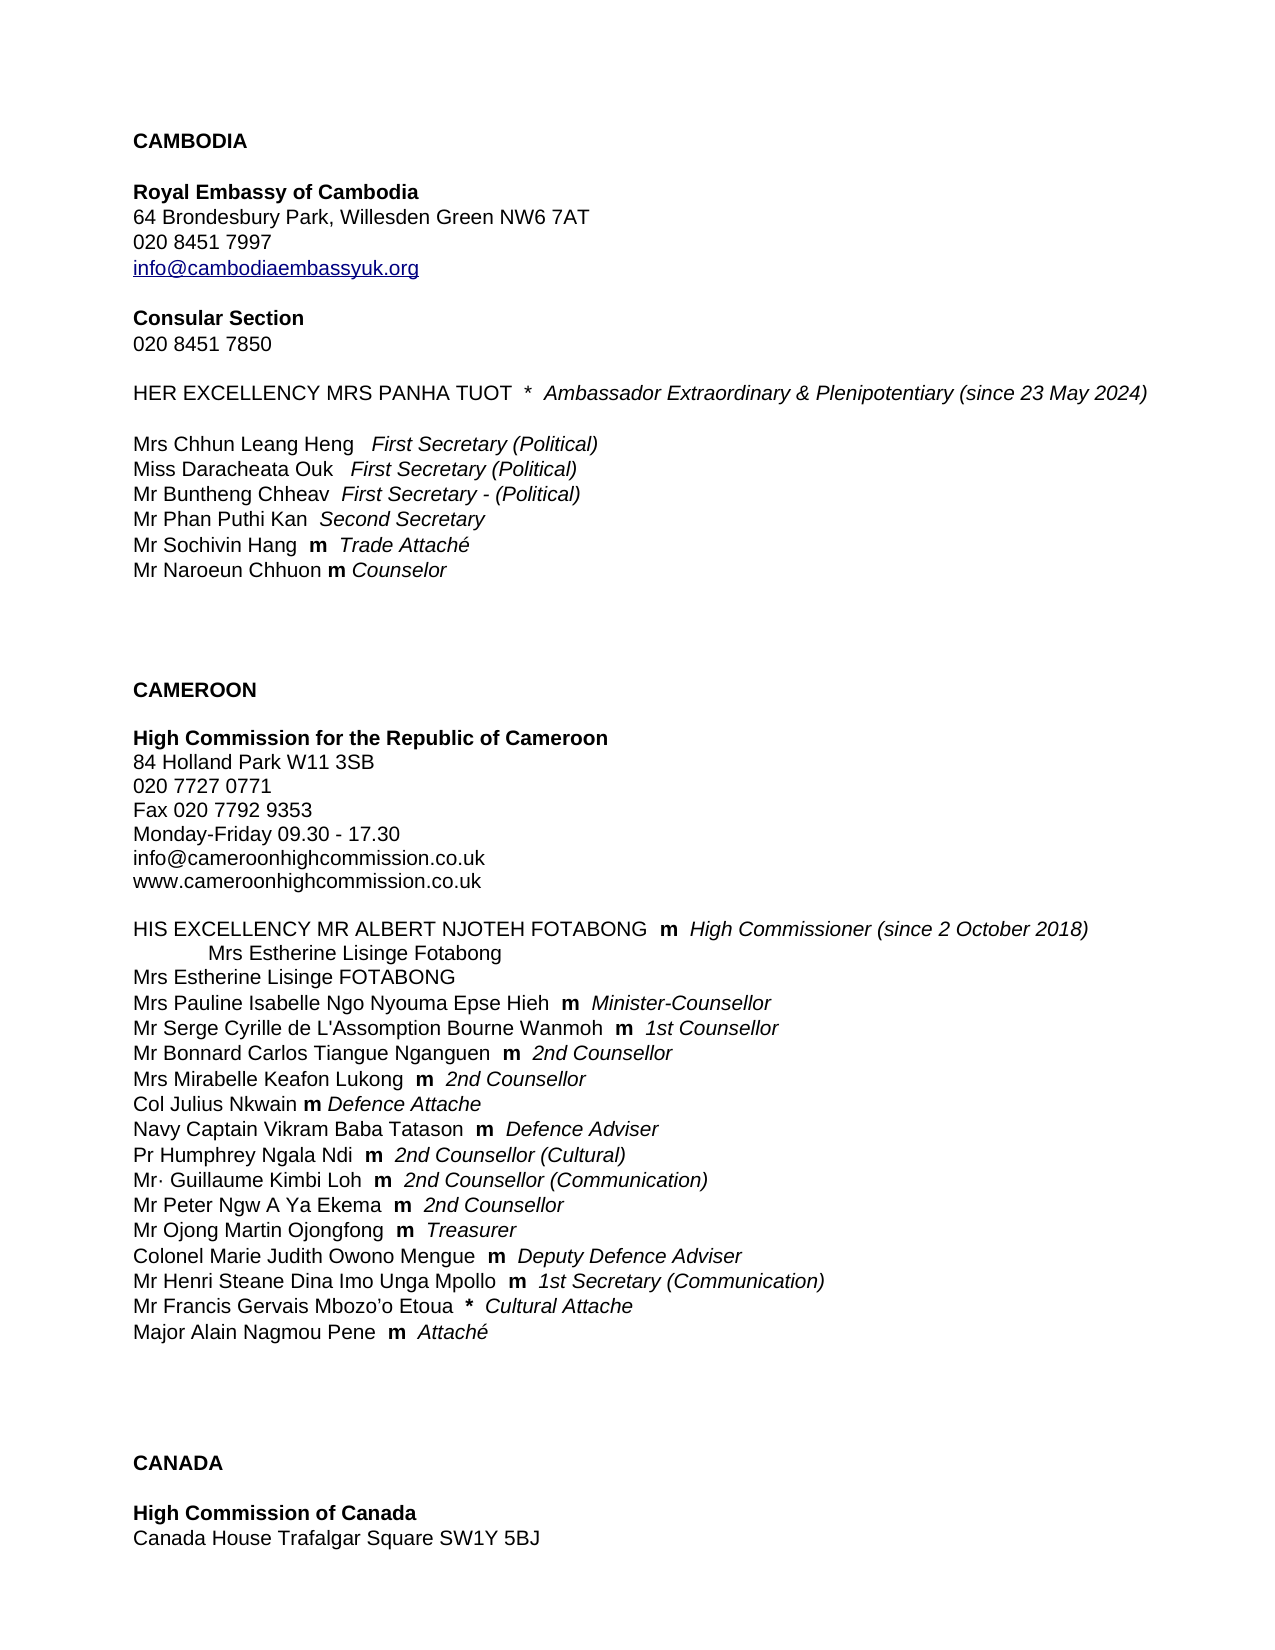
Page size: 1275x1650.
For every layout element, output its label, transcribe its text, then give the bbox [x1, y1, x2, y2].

text Canada House Trafalgar Square SW1Y 5BJ [133, 1526, 1181, 1550]
text 020 8451 7997 [133, 230, 1181, 254]
text 64 Brondesbury Park, Willesden Green NW6 7AT [133, 205, 1181, 229]
text Mr Ojong Martin Ojongfong m Treasurer [133, 1218, 1181, 1242]
text Mr Francis Gervais Mbozo’o Etoua * Cultural Attache [133, 1294, 1181, 1318]
text Monday-Friday 09.30 - 17.30 [133, 821, 1181, 845]
text HIS EXCELLENCY MR ALBERT NJOTEH FOTABONG m High Commissioner (since 2 October 2018) [133, 917, 1181, 941]
text High Commission for the Republic of Cameroon [133, 726, 1181, 749]
text Mrs Estherine Lisinge FOTABONG [133, 965, 1181, 989]
text Mr Peter Ngw A Ya Ekema m 2nd Counsellor [133, 1193, 1181, 1217]
text Mrs Estherine Lisinge Fotabong [133, 941, 1181, 965]
text Mr· Guillaume Kimbi Loh m 2nd Counsellor (Communication) [133, 1168, 1181, 1192]
text CAMEROON [133, 678, 1181, 702]
text Mrs Mirabelle Keafon Lukong m 2nd Counsellor [133, 1066, 1181, 1090]
text info@cambodiaembassyuk.org [133, 255, 1181, 279]
text 84 Holland Park W11 3SB [133, 749, 1181, 773]
text Mr Henri Steane Dina Imo Unga Mpollo m 1st Secretary (Communication) [133, 1269, 1181, 1293]
text www.cameroonhighcommission.co.uk [133, 869, 1181, 893]
text 020 7727 0771 [133, 773, 1181, 797]
text info@cameroonhighcommission.co.uk [133, 845, 1181, 869]
text Col Julius Nkwain m Defence Attache [133, 1092, 1181, 1116]
text Pr Humphrey Ngala Ndi m 2nd Counsellor (Cultural) [133, 1142, 1181, 1166]
text HER EXCELLENCY MRS PANHA TUOT * Ambassador Extraordinary & Plenipotentiary (since 23 May 2024) [133, 381, 1181, 405]
text Mrs Pauline Isabelle Ngo Nyouma Epse Hieh m Minister-Counsellor [133, 991, 1181, 1014]
text Mr Naroeun Chhuon m Counselor [133, 558, 1181, 582]
text CAMBODIA [133, 129, 1181, 153]
text Colonel Marie Judith Owono Mengue m Deputy Defence Adviser [133, 1244, 1181, 1268]
text Consular Section [133, 306, 1181, 330]
text CANADA [133, 1450, 1181, 1474]
text Navy Captain Vikram Baba Tatason m Defence Adviser [133, 1117, 1181, 1141]
text Miss Daracheata Ouk First Secretary (Political) [133, 457, 1181, 481]
text Royal Embassy of Cambodia [133, 179, 1181, 203]
text Mr Buntheng Chheav First Secretary - (Political) [133, 482, 1181, 506]
text 020 8451 7850 [133, 331, 1181, 355]
text High Commission of Canada [133, 1501, 1181, 1525]
text Major Alain Nagmou Pene m Attaché [133, 1319, 1181, 1343]
text Mr Serge Cyrille de L'Assomption Bourne Wanmoh m 1st Counsellor [133, 1016, 1181, 1040]
text Mr Bonnard Carlos Tiangue Nganguen m 2nd Counsellor [133, 1041, 1181, 1065]
text Fax 020 7792 9353 [133, 797, 1181, 821]
text Mr Sochivin Hang m Trade Attaché [133, 533, 1181, 557]
text Mr Phan Puthi Kan Second Secretary [133, 507, 1181, 531]
text Mrs Chhun Leang Heng First Secretary (Political) [133, 431, 1181, 455]
